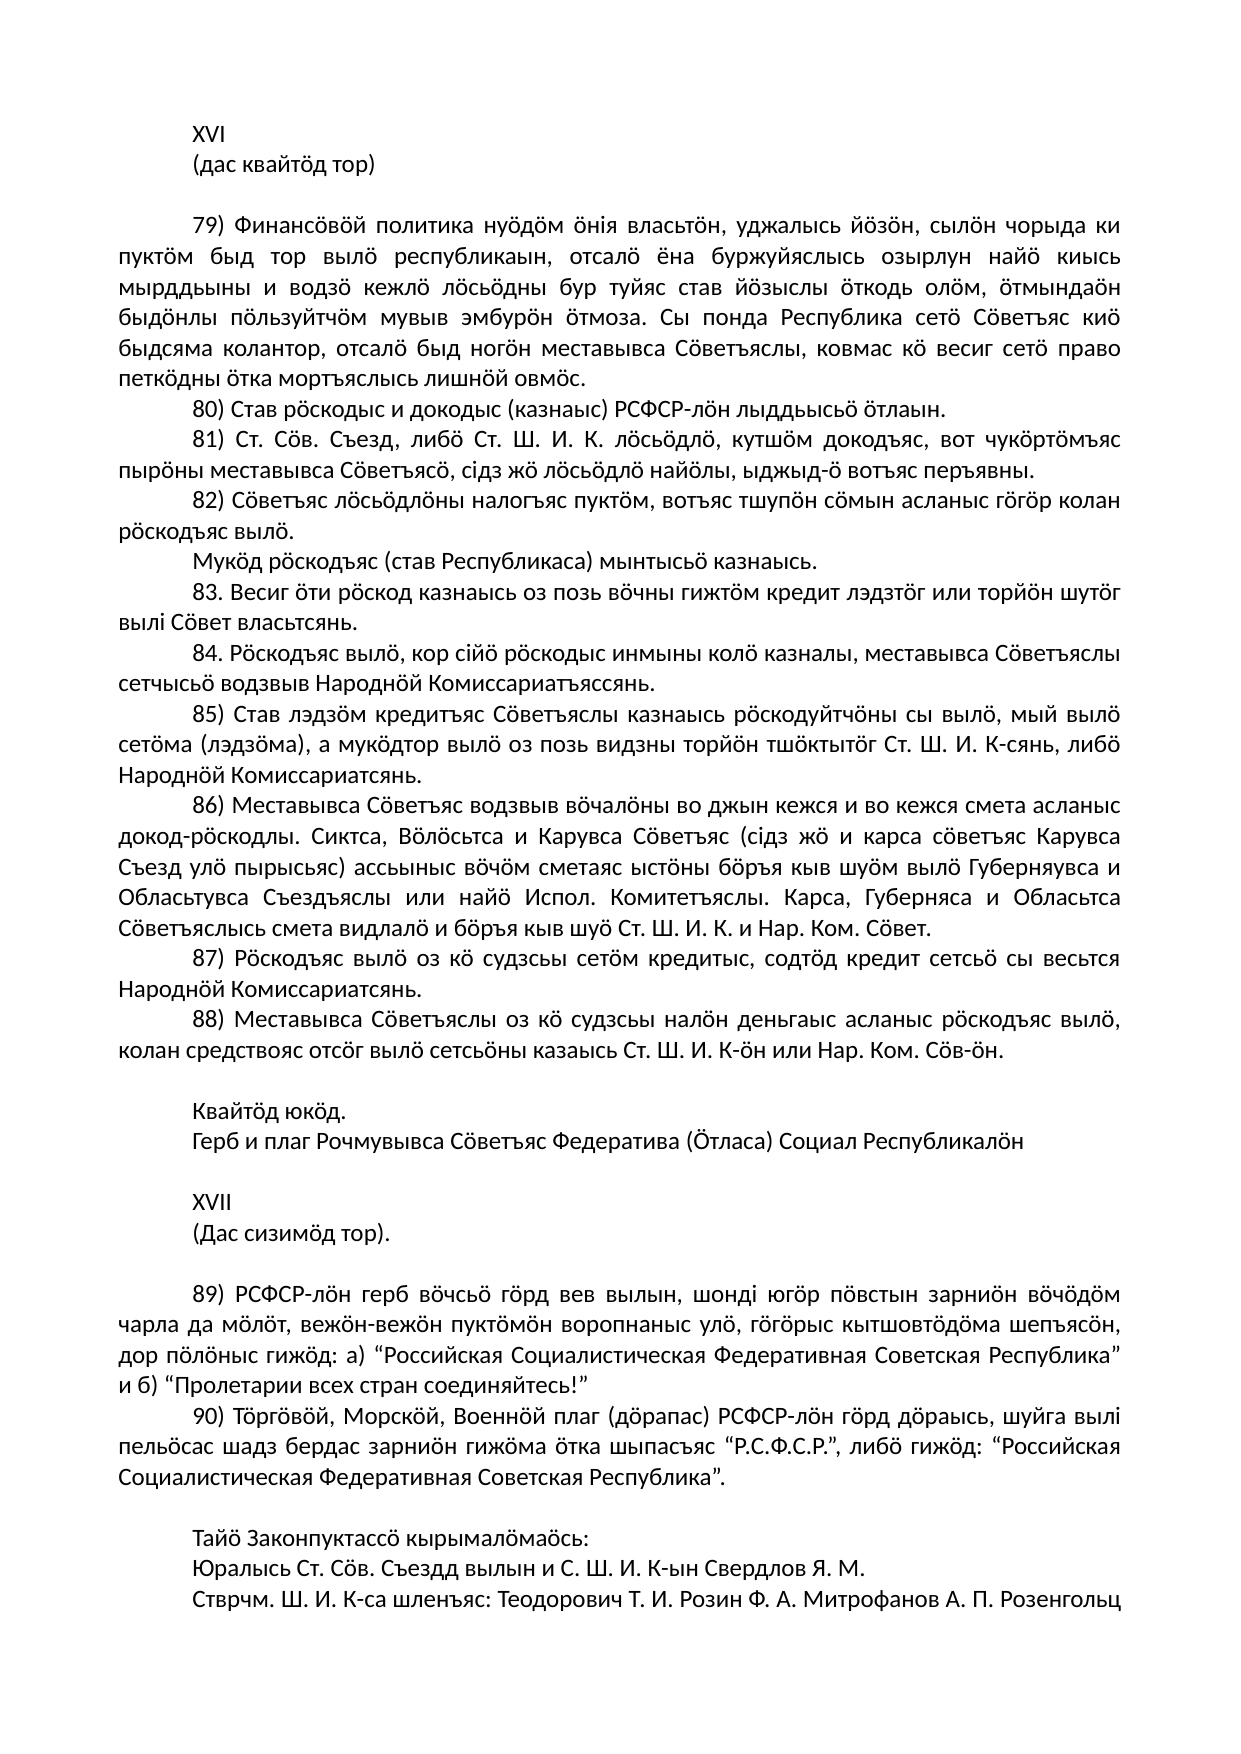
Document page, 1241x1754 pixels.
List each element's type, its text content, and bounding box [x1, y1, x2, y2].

text Мукӧд рӧскодъяс (став Республикаса) мынтысьӧ казнаысь. [118, 545, 1122, 576]
text 79) Финансӧвӧй политика нуӧдӧм ӧнія власьтӧн, уджалысь йӧзӧн, сылӧн чорыда ки пуктӧм быд тор вылӧ республикаын, отсалӧ ёна буржуйяслысь озырлун найӧ киысь мырддьыны и водзӧ кежлӧ лӧсьӧдны бур туйяс став йӧзыслы ӧткодь олӧм, ӧтмындаӧн быдӧнлы пӧльзуйтчӧм мувыв эмбурӧн ӧтмоза. Сы понда Республика сетӧ Сӧветъяс киӧ быдсяма колантор, отсалӧ быд ногӧн меставывса Сӧветъяслы, ковмас кӧ весиг сетӧ право петкӧдны ӧтка мортъяслысь лишнӧй овмӧс. [118, 210, 1122, 393]
text 89) РСФСР-лӧн герб вӧчсьӧ гӧрд вев вылын, шонді югӧр пӧвстын зарниӧн вӧчӧдӧм чарла да мӧлӧт, вежӧн-вежӧн пуктӧмӧн воропнаныс улӧ, гӧгӧрыс кытшовтӧдӧма шепъясӧн, дор пӧлӧныс гижӧд: а) “Российская Социалистическая Федеративная Советская Республика” и б) “Пролетарии всех стран соединяйтесь!” [118, 1278, 1122, 1400]
text 90) Тӧргӧвӧй, Морскӧй, Военнӧй плаг (дӧрапас) РСФСР-лӧн гӧрд дӧраысь, шуйга вылі пельӧсас шадз бердас зарниӧн гижӧма ӧтка шыпасъяс “Р.С.Ф.С.Р.”, либӧ гижӧд: “Российская Социалистическая Федеративная Советская Республика”. [118, 1400, 1122, 1492]
text (дас квайтӧд тор) [118, 149, 1122, 179]
text ХVІ [118, 118, 1122, 149]
text Юралысь Ст. Сӧв. Съездд вылын и С. Ш. И. К-ын Свердлов Я. М. [118, 1553, 1122, 1583]
text (Дас сизимӧд тор). [118, 1217, 1122, 1247]
text 86) Меставывса Сӧветъяс водзвыв вӧчалӧны во джын кежся и во кежся смета асланыс докод-рӧскодлы. Сиктса, Вӧлӧсьтса и Карувса Сӧветъяс (сідз жӧ и карса сӧветъяс Карувса Съезд улӧ пырысьяс) ассьыныс вӧчӧм сметаяс ыстӧны бӧръя кыв шуӧм вылӧ Губерняувса и Обласьтувса Съездъяслы или найӧ Испол. Комитетъяслы. Карса, Губерняса и Обласьтса Сӧветъяслысь смета видлалӧ и бӧръя кыв шуӧ Ст. Ш. И. К. и Нар. Ком. Сӧвет. [118, 789, 1122, 942]
text 82) Сӧветъяс лӧсьӧдлӧны налогъяс пуктӧм, вотъяс тшупӧн сӧмын асланыс гӧгӧр колан рӧскодъяс вылӧ. [118, 484, 1122, 545]
text 87) Рӧскодъяс вылӧ оз кӧ судзсьы сетӧм кредитыс, содтӧд кредит сетсьӧ сы весьтся Народнӧй Комиссариатсянь. [118, 942, 1122, 1003]
text ХVІІ [118, 1186, 1122, 1217]
text 81) Ст. Сӧв. Съезд, либӧ Ст. Ш. И. К. лӧсьӧдлӧ, кутшӧм докодъяс, вот чукӧртӧмъяс пырӧны меставывса Сӧветъясӧ, сідз жӧ лӧсьӧдлӧ найӧлы, ыджыд-ӧ вотъяс перъявны. [118, 423, 1122, 484]
text Тайӧ Законпуктассӧ кырымалӧмаӧсь: [118, 1522, 1122, 1553]
text 84. Рӧскодъяс вылӧ, кор сійӧ рӧскодыс инмыны колӧ казналы, меставывса Сӧветъяслы сетчысьӧ водзвыв Народнӧй Комиссариатъяссянь. [118, 637, 1122, 698]
text 88) Меставывса Сӧветъяслы оз кӧ судзсьы налӧн деньгаыс асланыс рӧскодъяс вылӧ, колан средствояс отсӧг вылӧ сетсьӧны казаысь Ст. Ш. И. К-ӧн или Нар. Ком. Сӧв-ӧн. [118, 1003, 1122, 1064]
text Квайтӧд юкӧд. [118, 1095, 1122, 1125]
text 85) Став лэдзӧм кредитъяс Сӧветъяслы казнаысь рӧскодуйтчӧны сы вылӧ, мый вылӧ сетӧма (лэдзӧма), а мукӧдтор вылӧ оз позь видзны торйӧн тшӧктытӧг Ст. Ш. И. К-сянь, либӧ Народнӧй Комиссариатсянь. [118, 698, 1122, 789]
text Стврчм. Ш. И. К-са шленъяс: Теодорович Т. И. Розин Ф. А. Митрофанов А. П. Розенгольц [118, 1583, 1122, 1614]
text 83. Весиг ӧти рӧскод казнаысь оз позь вӧчны гижтӧм кредит лэдзтӧг или торйӧн шутӧг вылі Сӧвет власьтсянь. [118, 576, 1122, 637]
text 80) Став рӧскодыс и докодыс (казнаыс) РСФСР-лӧн лыддьысьӧ ӧтлаын. [118, 393, 1122, 423]
text Герб и плаг Рочмувывса Сӧветъяс Федератива (Ӧтласа) Социал Республикалӧн [118, 1125, 1122, 1156]
